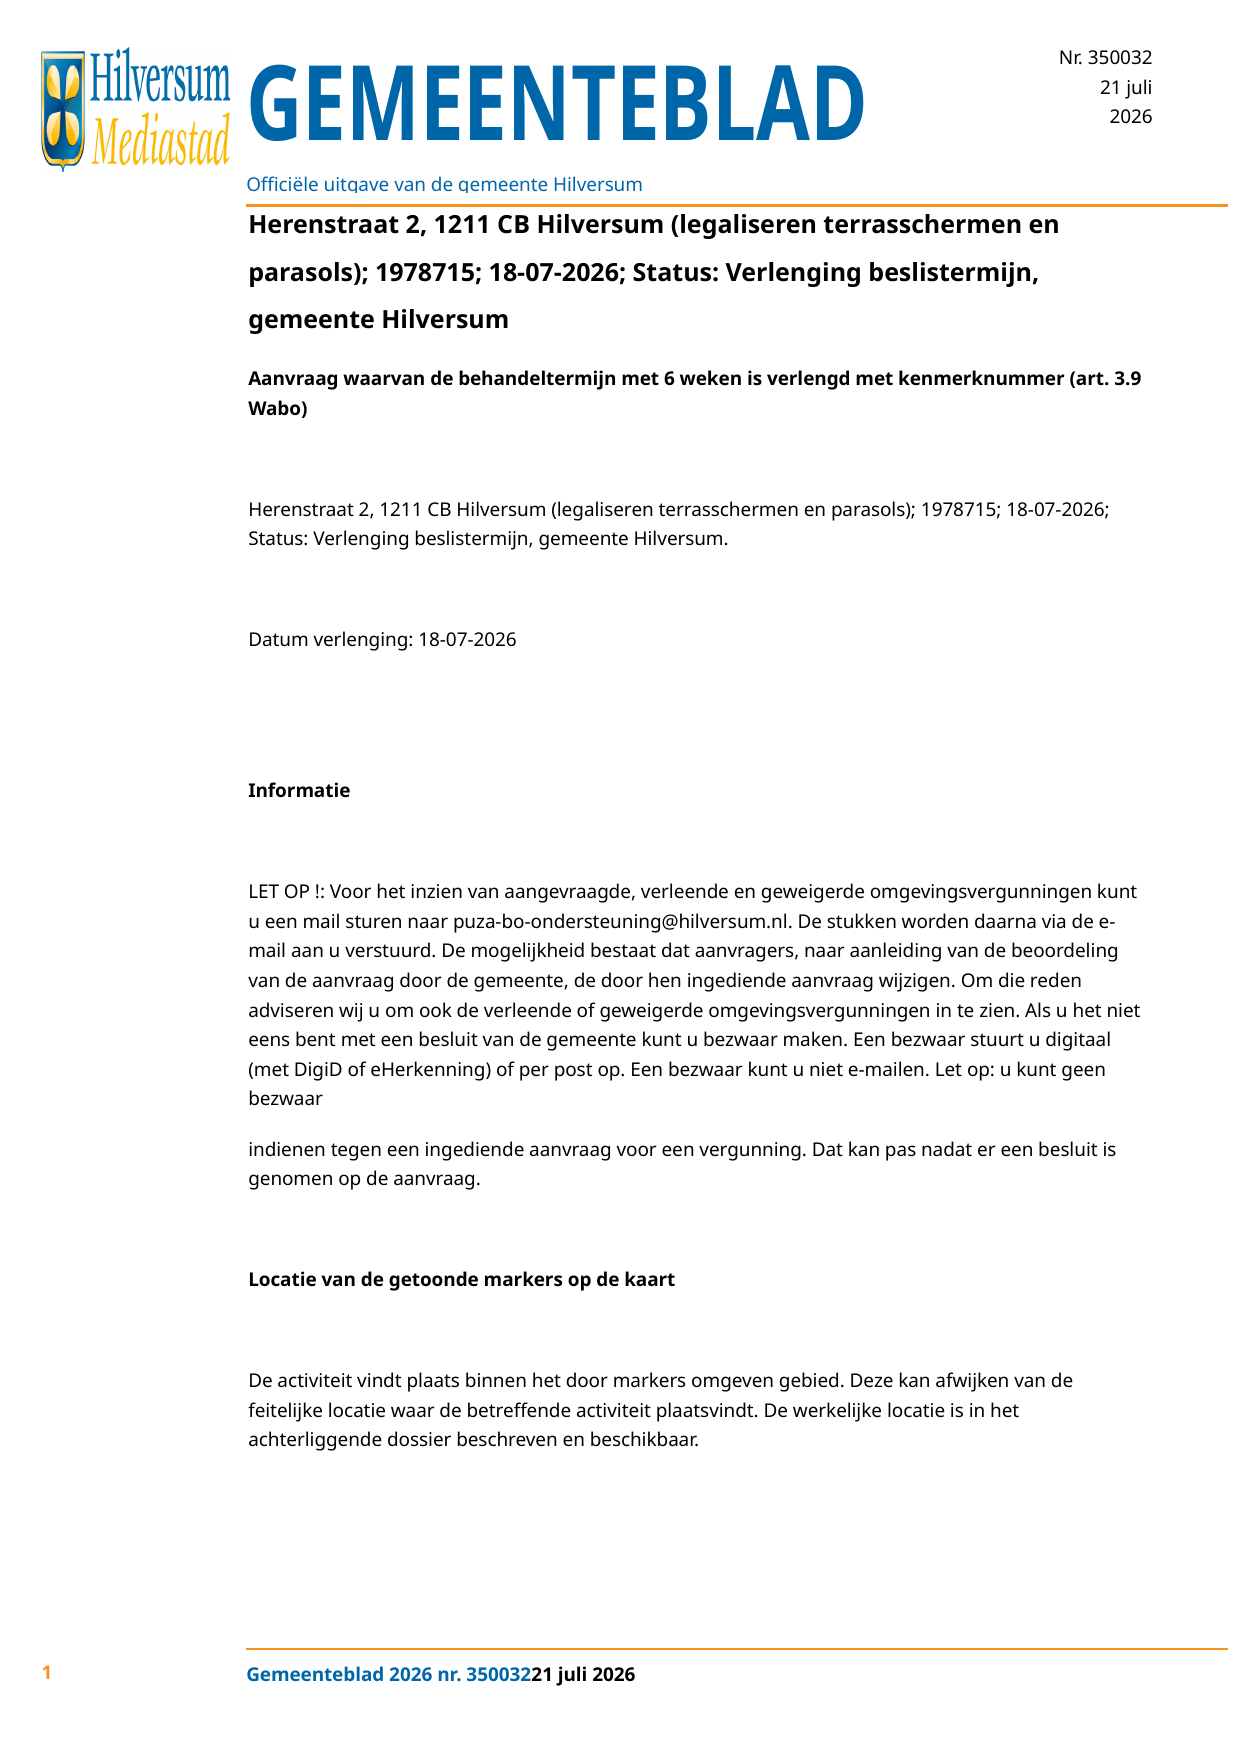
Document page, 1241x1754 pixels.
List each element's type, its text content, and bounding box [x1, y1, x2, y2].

text Locatie van de getoonde markers op de kaart [248, 1266, 1152, 1292]
picture [41, 47, 231, 172]
text Informatie [248, 778, 1152, 803]
text De activiteit vindt plaats binnen het door markers omgeven gebied. Deze kan afwijken van de feitelijke locatie waar de betreffende activiteit plaatsvindt. De werkelijke locatie is in het achterliggende dossier beschreven en beschikbaar. [248, 1367, 1152, 1452]
text Datum verlenging: 18-07-2026 [248, 626, 1152, 652]
text Herenstraat 2, 1211 CB Hilversum (legaliseren terrasschermen en parasols); 1978715; 18-07-2026; Status: Verlenging beslistermijn, gemeente Hilversum. [248, 496, 1152, 551]
text indienen tegen een ingediende aanvraag voor een vergunning. Dat kan pas nadat er een besluit is genomen op de aanvraag. [248, 1136, 1152, 1191]
text Herenstraat 2, 1211 CB Hilversum (legaliseren terrasschermen en parasols); 1978715; 18-07-2026; Status: Verlenging beslistermijn, gemeente Hilversum [248, 207, 1152, 336]
text LET OP !: Voor het inzien van aangevraagde, verleende en geweigerde omgevingsvergunningen kunt u een mail sturen naar puza-bo-ondersteuning@hilversum.nl. De stukken worden daarna via de e-mail aan u verstuurd. De mogelijkheid bestaat dat aanvragers, naar aanleiding van de beoordeling van de aanvraag door de gemeente, de door hen ingediende aanvraag wijzigen. Om die reden adviseren wij u om ook de verleende of geweigerde omgevingsvergunningen in te zien. Als u het niet eens bent met een besluit van de gemeente kunt u bezwaar maken. Een bezwaar stuurt u digitaal (met DigiD of eHerkenning) of per post op. Een bezwaar kunt u niet e-mailen. Let op: u kunt geen bezwaar [248, 878, 1152, 1111]
text Aanvraag waarvan de behandeltermijn met 6 weken is verlengd met kenmerknummer (art. 3.9 Wabo) [248, 366, 1152, 421]
